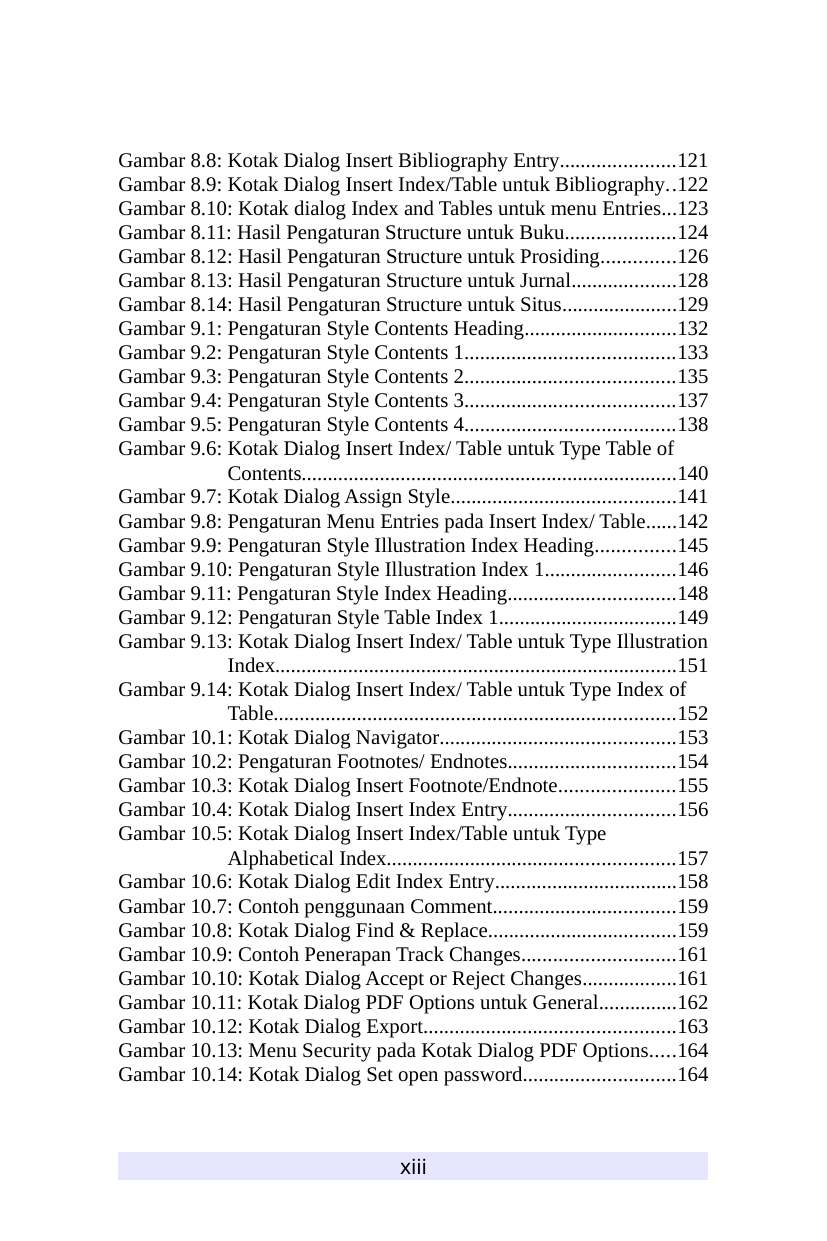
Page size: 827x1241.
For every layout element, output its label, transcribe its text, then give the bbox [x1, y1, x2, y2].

text Gambar 10.13: Menu Security pada Kotak Dialog PDF Options 164 [118, 1038, 708, 1062]
text Gambar 9.4: Pengaturan Style Contents 3 137 [118, 388, 708, 412]
text Gambar 9.6: Kotak Dialog Insert Index/ Table untuk Type Table of Contents 140 [118, 436, 708, 484]
text Gambar 10.11: Kotak Dialog PDF Options untuk General 162 [118, 990, 708, 1014]
text Gambar 9.14: Kotak Dialog Insert Index/ Table untuk Type Index of Table 152 [118, 677, 708, 725]
text Gambar 9.10: Pengaturan Style Illustration Index 1 146 [118, 557, 708, 581]
text Gambar 9.12: Pengaturan Style Table Index 1 149 [118, 605, 708, 629]
text Gambar 8.11: Hasil Pengaturan Structure untuk Buku 124 [118, 220, 708, 244]
text Gambar 9.9: Pengaturan Style Illustration Index Heading 145 [118, 533, 708, 557]
text Gambar 8.12: Hasil Pengaturan Structure untuk Prosiding 126 [118, 244, 708, 268]
text Gambar 10.6: Kotak Dialog Edit Index Entry 158 [118, 869, 708, 893]
text Gambar 8.14: Hasil Pengaturan Structure untuk Situs 129 [118, 292, 708, 316]
text Gambar 9.11: Pengaturan Style Index Heading 148 [118, 581, 708, 605]
text Gambar 10.1: Kotak Dialog Navigator 153 [118, 725, 708, 749]
text Gambar 10.4: Kotak Dialog Insert Index Entry 156 [118, 797, 708, 821]
text Gambar 10.3: Kotak Dialog Insert Footnote/Endnote 155 [118, 773, 708, 797]
text Gambar 9.5: Pengaturan Style Contents 4 138 [118, 412, 708, 436]
text Gambar 10.12: Kotak Dialog Export 163 [118, 1014, 708, 1038]
text Gambar 10.10: Kotak Dialog Accept or Reject Changes 161 [118, 966, 708, 990]
text Gambar 9.2: Pengaturan Style Contents 1 133 [118, 340, 708, 364]
text Gambar 10.14: Kotak Dialog Set open password 164 [118, 1062, 708, 1086]
text Gambar 9.1: Pengaturan Style Contents Heading 132 [118, 316, 708, 340]
text Gambar 8.10: Kotak dialog Index and Tables untuk menu Entries 123 [118, 196, 708, 220]
text Gambar 9.3: Pengaturan Style Contents 2 135 [118, 364, 708, 388]
text Gambar 10.5: Kotak Dialog Insert Index/Table untuk Type Alphabetical Index 157 [118, 821, 708, 869]
text Gambar 10.9: Contoh Penerapan Track Changes 161 [118, 942, 708, 966]
text Gambar 8.8: Kotak Dialog Insert Bibliography Entry 121 [118, 148, 708, 172]
text Gambar 10.2: Pengaturan Footnotes/ Endnotes 154 [118, 749, 708, 773]
text Gambar 8.9: Kotak Dialog Insert Index/Table untuk Bibliography 122 [118, 172, 708, 196]
text Gambar 10.8: Kotak Dialog Find & Replace 159 [118, 918, 708, 942]
text Gambar 9.13: Kotak Dialog Insert Index/ Table untuk Type Illustration Index 151 [118, 629, 708, 677]
text Gambar 8.13: Hasil Pengaturan Structure untuk Jurnal 128 [118, 268, 708, 292]
text Gambar 9.8: Pengaturan Menu Entries pada Insert Index/ Table 142 [118, 508, 708, 533]
text Gambar 10.7: Contoh penggunaan Comment 159 [118, 893, 708, 918]
text Gambar 9.7: Kotak Dialog Assign Style 141 [118, 484, 708, 508]
